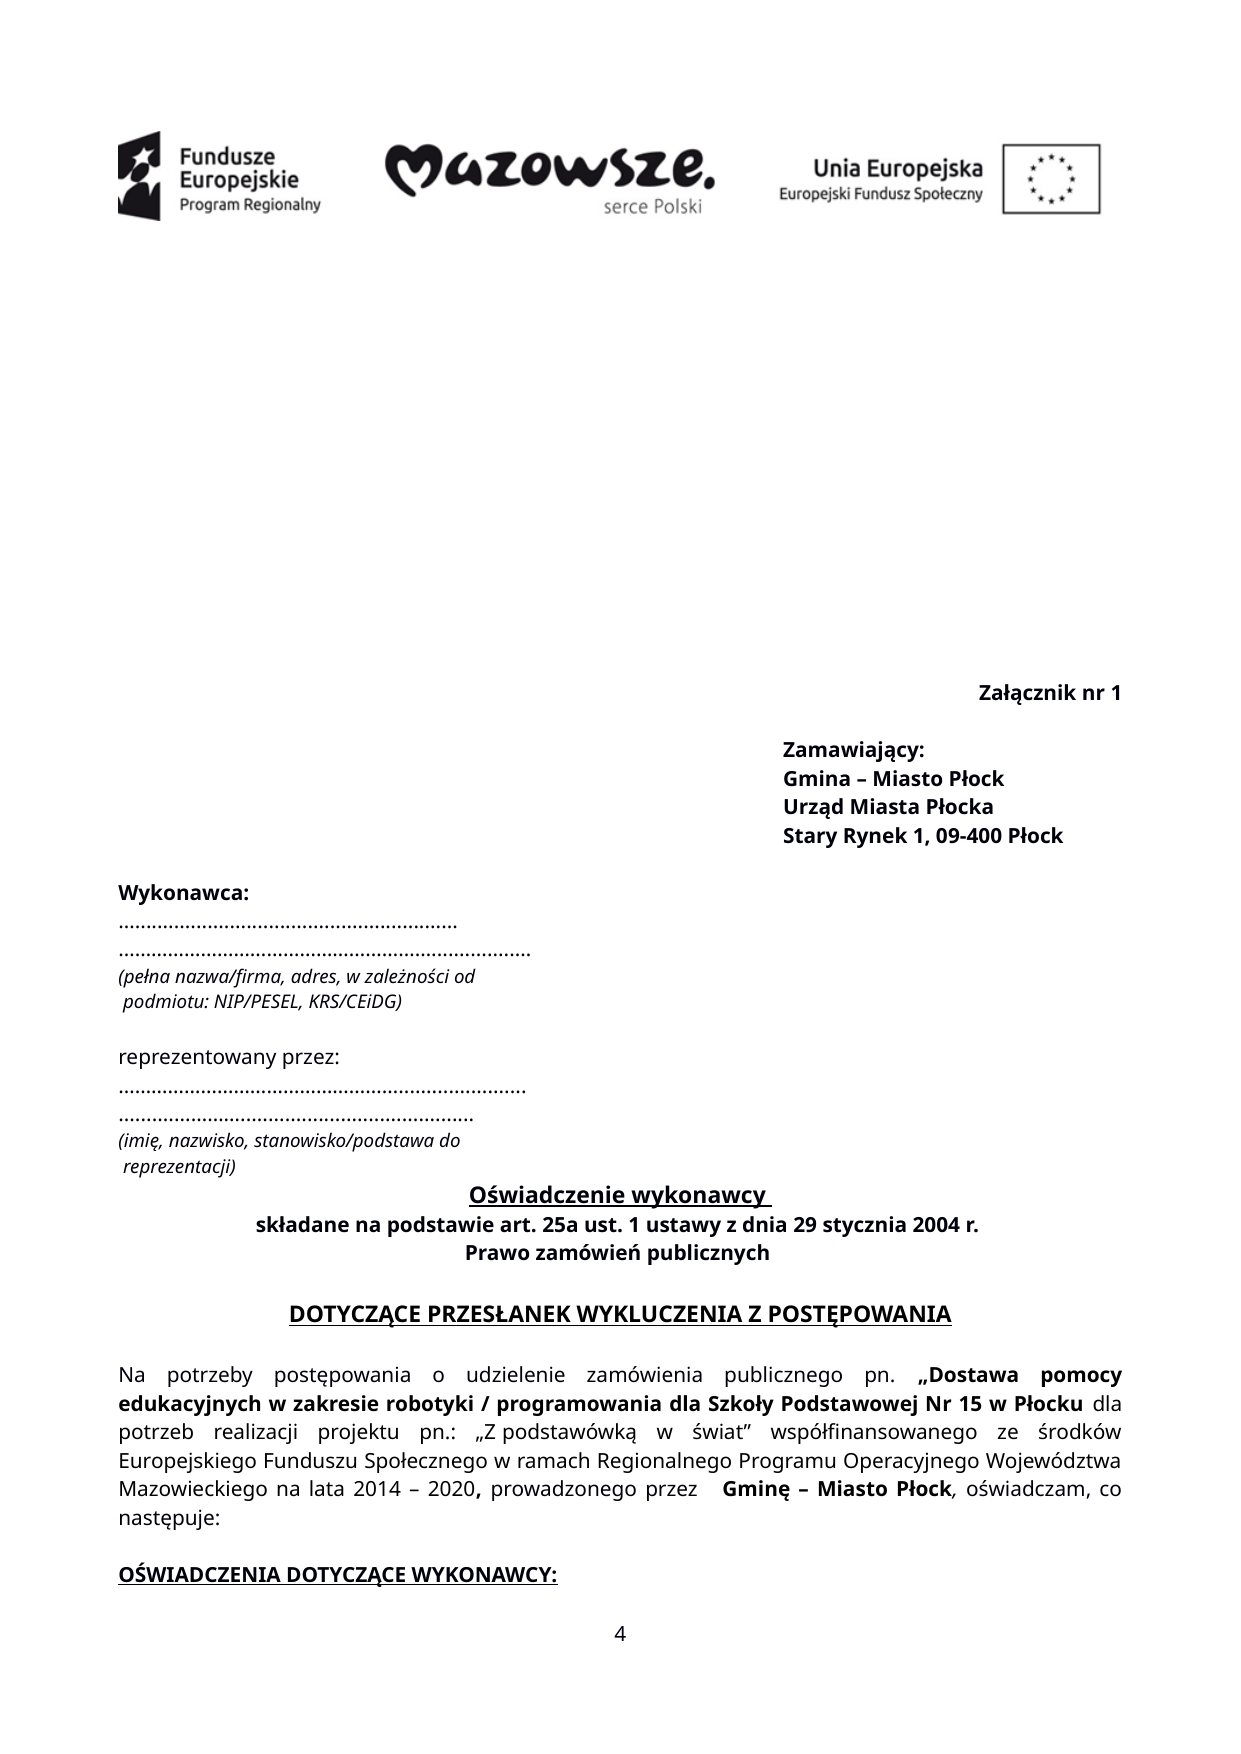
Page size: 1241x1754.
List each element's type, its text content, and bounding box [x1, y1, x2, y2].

text DOTYCZĄCE PRZESŁANEK WYKLUCZENIA Z POSTĘPOWANIA [118, 1298, 1122, 1329]
text ……………………………………………....................... [118, 1071, 1122, 1099]
text składane na podstawie art. 25a ust. 1 ustawy z dnia 29 stycznia 2004 r. [118, 1210, 1122, 1238]
text reprezentowany przez: [118, 1042, 1122, 1071]
text podmiotu: NIP/PESEL, KRS/CEiDG) [118, 988, 1122, 1014]
text OŚWIADCZENIA DOTYCZĄCE WYKONAWCY: [118, 1560, 1122, 1588]
text (pełna nazwa/firma, adres, w zależności od [118, 963, 1122, 988]
text Załącznik nr 1 [118, 678, 1122, 707]
text Gmina – Miasto Płock [118, 764, 1122, 792]
text reprezentacji) [118, 1153, 1122, 1179]
text Stary Rynek 1, 09-400 Płock [118, 821, 1122, 849]
text …………………………………………………...............… [118, 934, 1122, 963]
text .............……….......................................... [118, 1099, 1122, 1128]
text Zamawiający: [118, 735, 1122, 764]
text Oświadczenie wykonawcy [118, 1179, 1122, 1210]
text Na potrzeby postępowania o udzielenie zamówienia publicznego pn. „Dostawa pomocy edukacyjnych w zakresie robotyki / programowania dla Szkoły Podstawowej Nr 15 w Płocku dla potrzeb realizacji projektu pn.: „Z podstawówką w świat” współfinansowanego ze środków Europejskiego Funduszu Społecznego w ramach Regionalnego Programu Operacyjnego Województwa Mazowieckiego na lata 2014 – 2020, prowadzonego przez Gminę – Miasto Płock, oświadczam, co następuje: [118, 1361, 1122, 1531]
text (imię, nazwisko, stanowisko/podstawa do [118, 1128, 1122, 1153]
text ….......................................................... [118, 906, 1122, 934]
text Prawo zamówień publicznych [118, 1238, 1122, 1267]
picture [118, 131, 1105, 221]
text Wykonawca: [118, 878, 1122, 906]
text Urząd Miasta Płocka [118, 792, 1122, 821]
